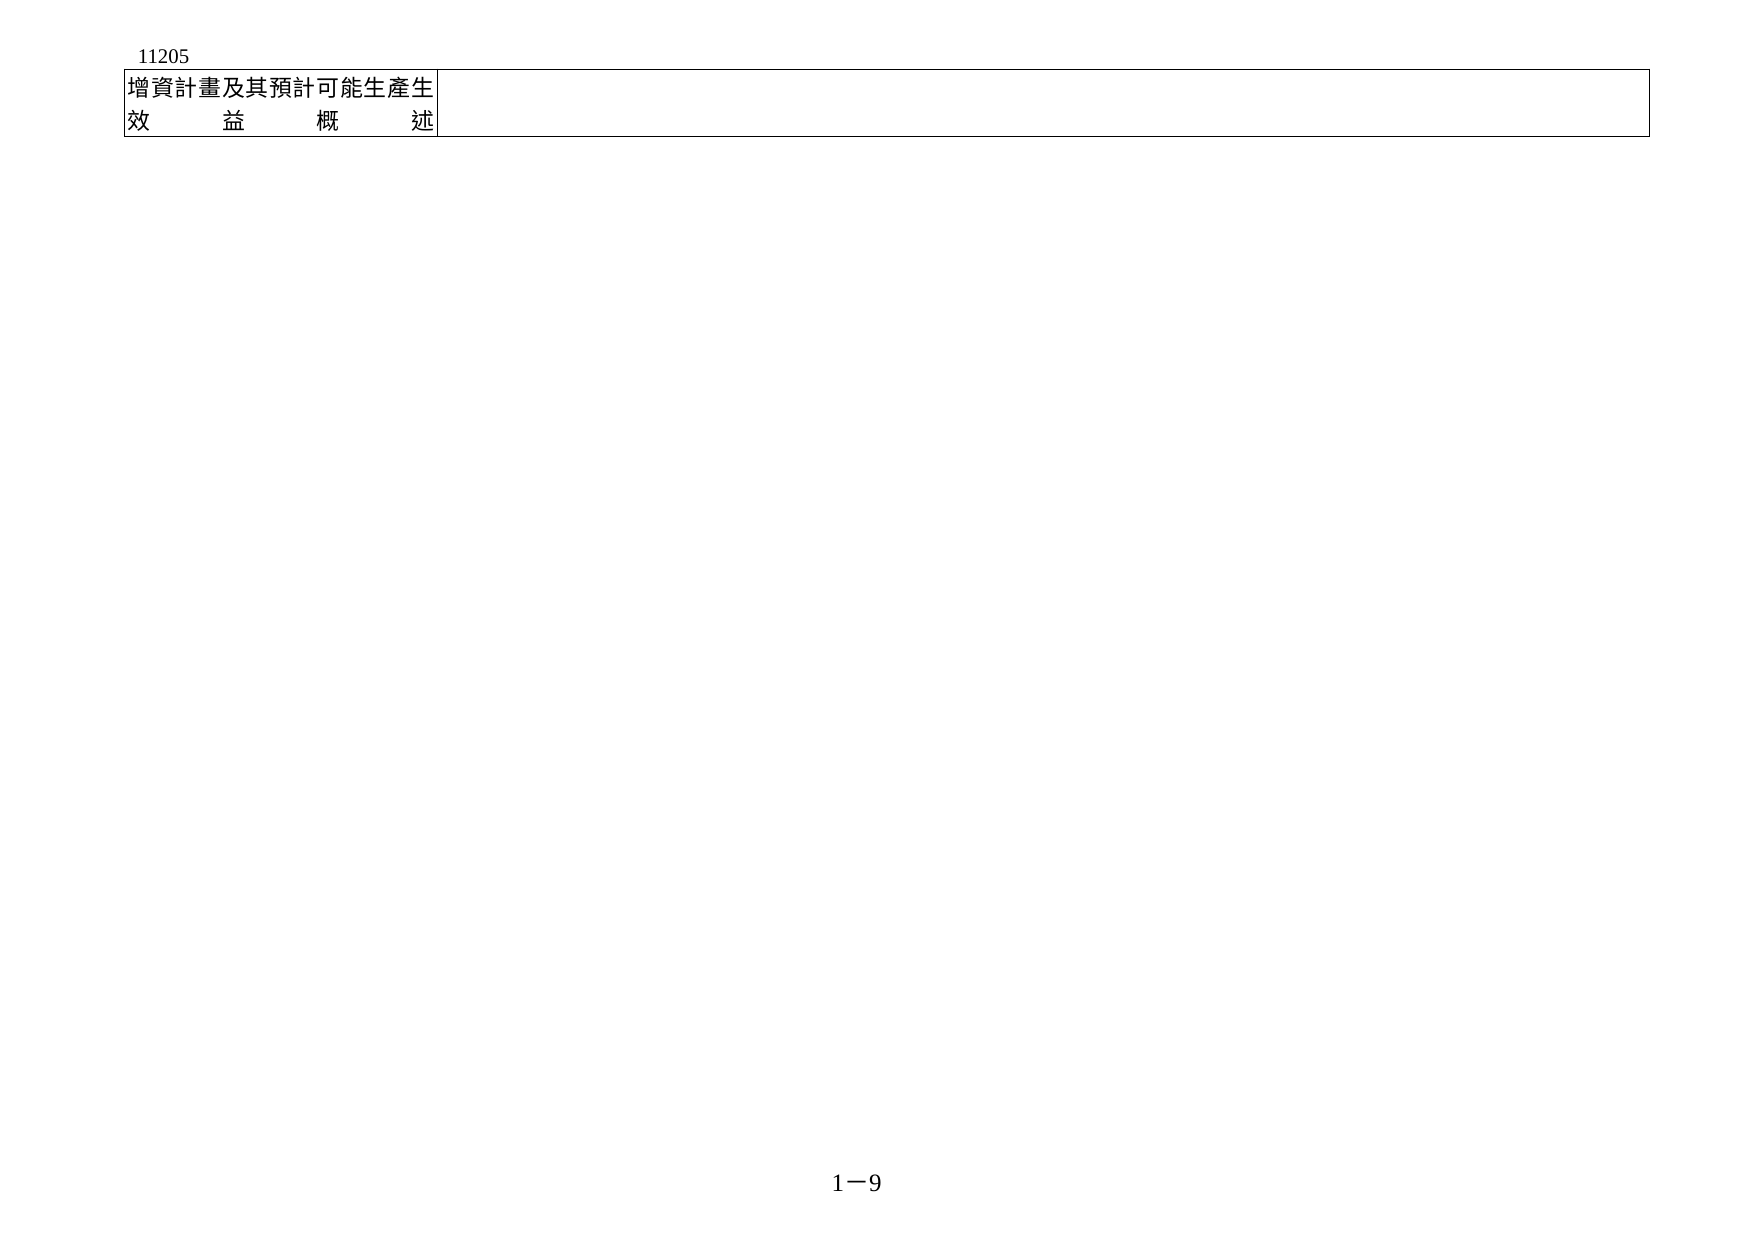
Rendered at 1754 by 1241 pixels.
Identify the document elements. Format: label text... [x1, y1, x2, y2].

table_cell 增資計畫及其預計可能生產生效益概述 [125, 70, 437, 136]
table_header [1650, 69, 1687, 136]
table_cell [438, 70, 1649, 136]
